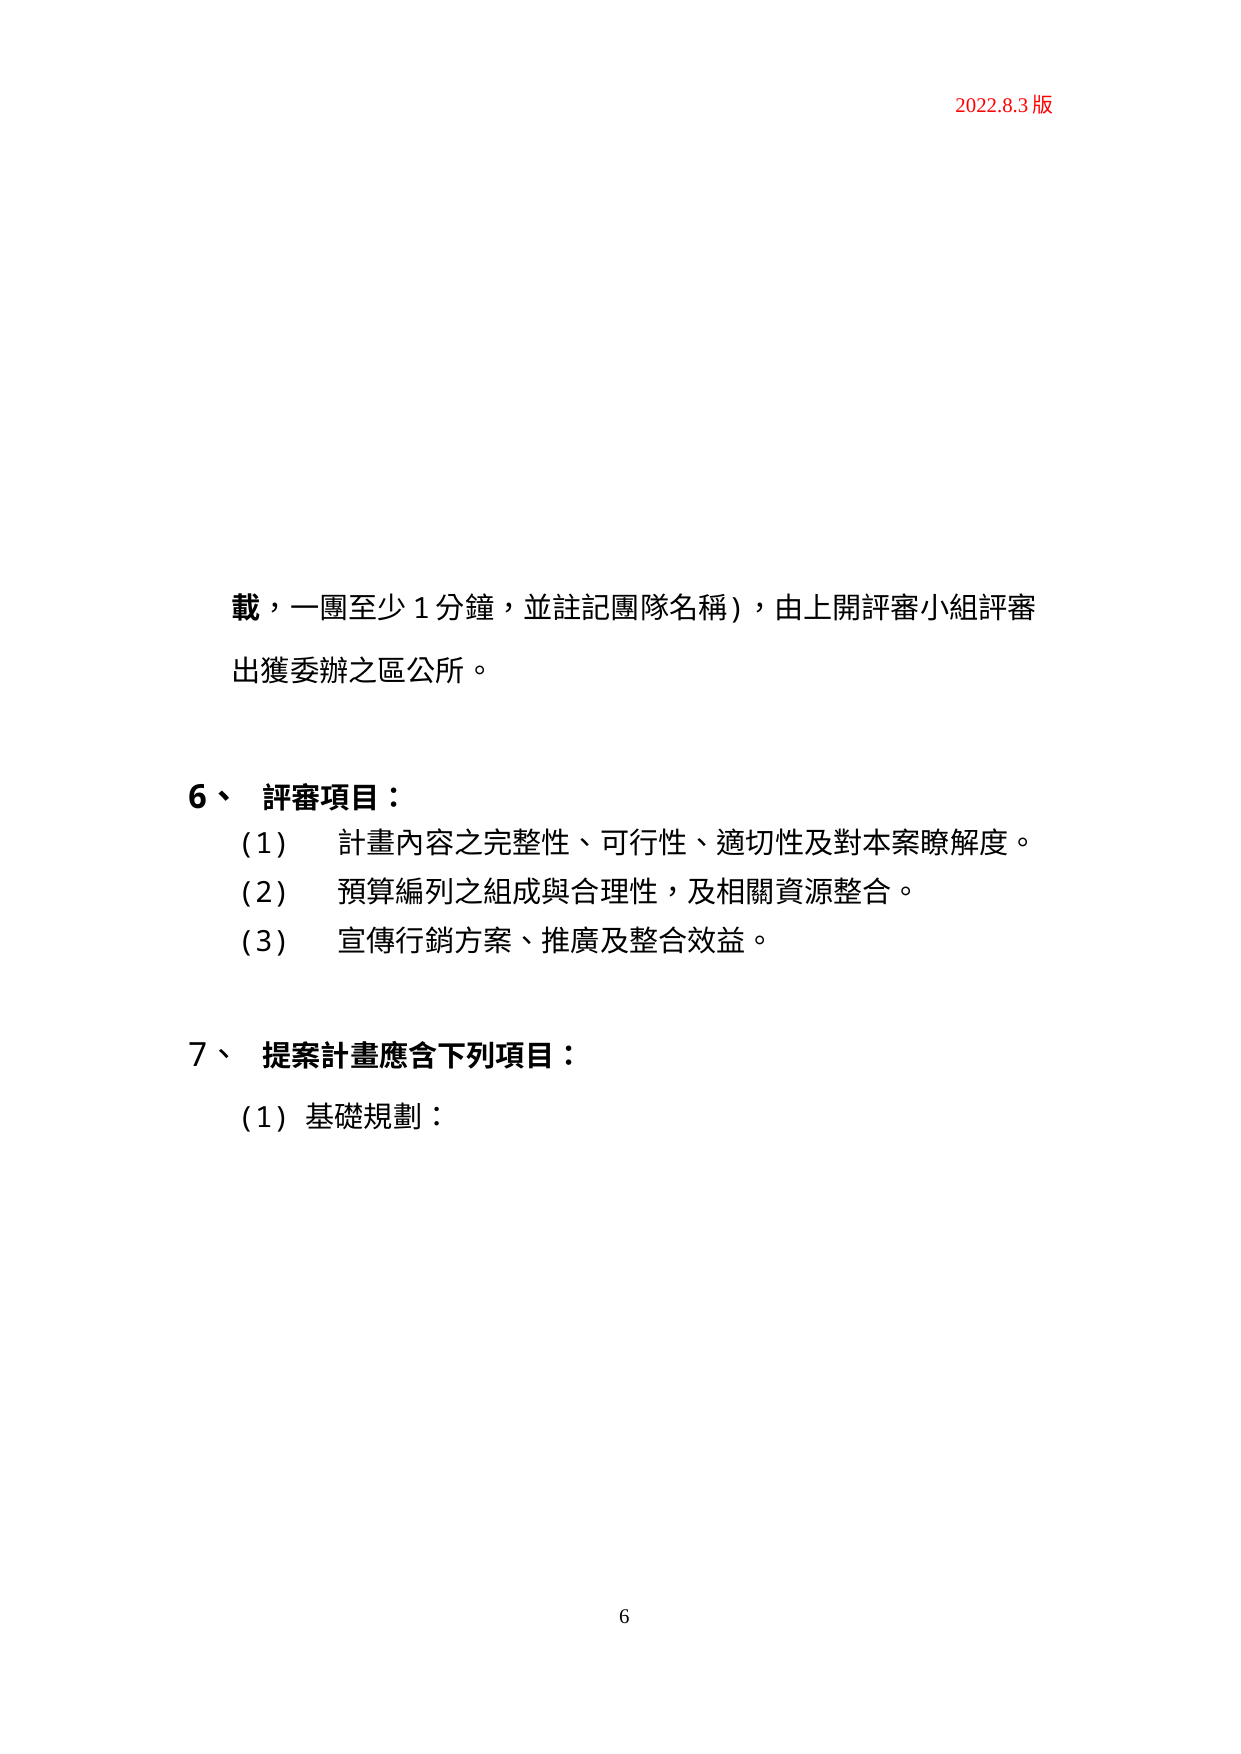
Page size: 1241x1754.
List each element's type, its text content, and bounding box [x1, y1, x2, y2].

list 預算編列之組成與合理性，及相關資源整合。 [237, 863, 1053, 912]
list 評審項目： [187, 752, 1053, 814]
text 由文化局聘請相關領域專家學者3名及文化局內派委員2名，組成5人評審小組，召開本計畫評審會議，並以書審方式辦理 (請以電子郵件檢附提案之演出團隊影音資料之雲端連結以供下載，一團至少1分鐘，並註記團隊名稱)，由上開評審小組評審出獲委辦之區公所。 [231, 564, 1053, 689]
list 提案計畫應含下列項目： [187, 1010, 1053, 1073]
list 宣傳行銷方案、推廣及整合效益。 [237, 912, 1053, 961]
list 基礎規劃： [237, 1073, 1053, 1135]
list 計畫內容之完整性、可行性、適切性及對本案瞭解度。 [237, 814, 1053, 863]
